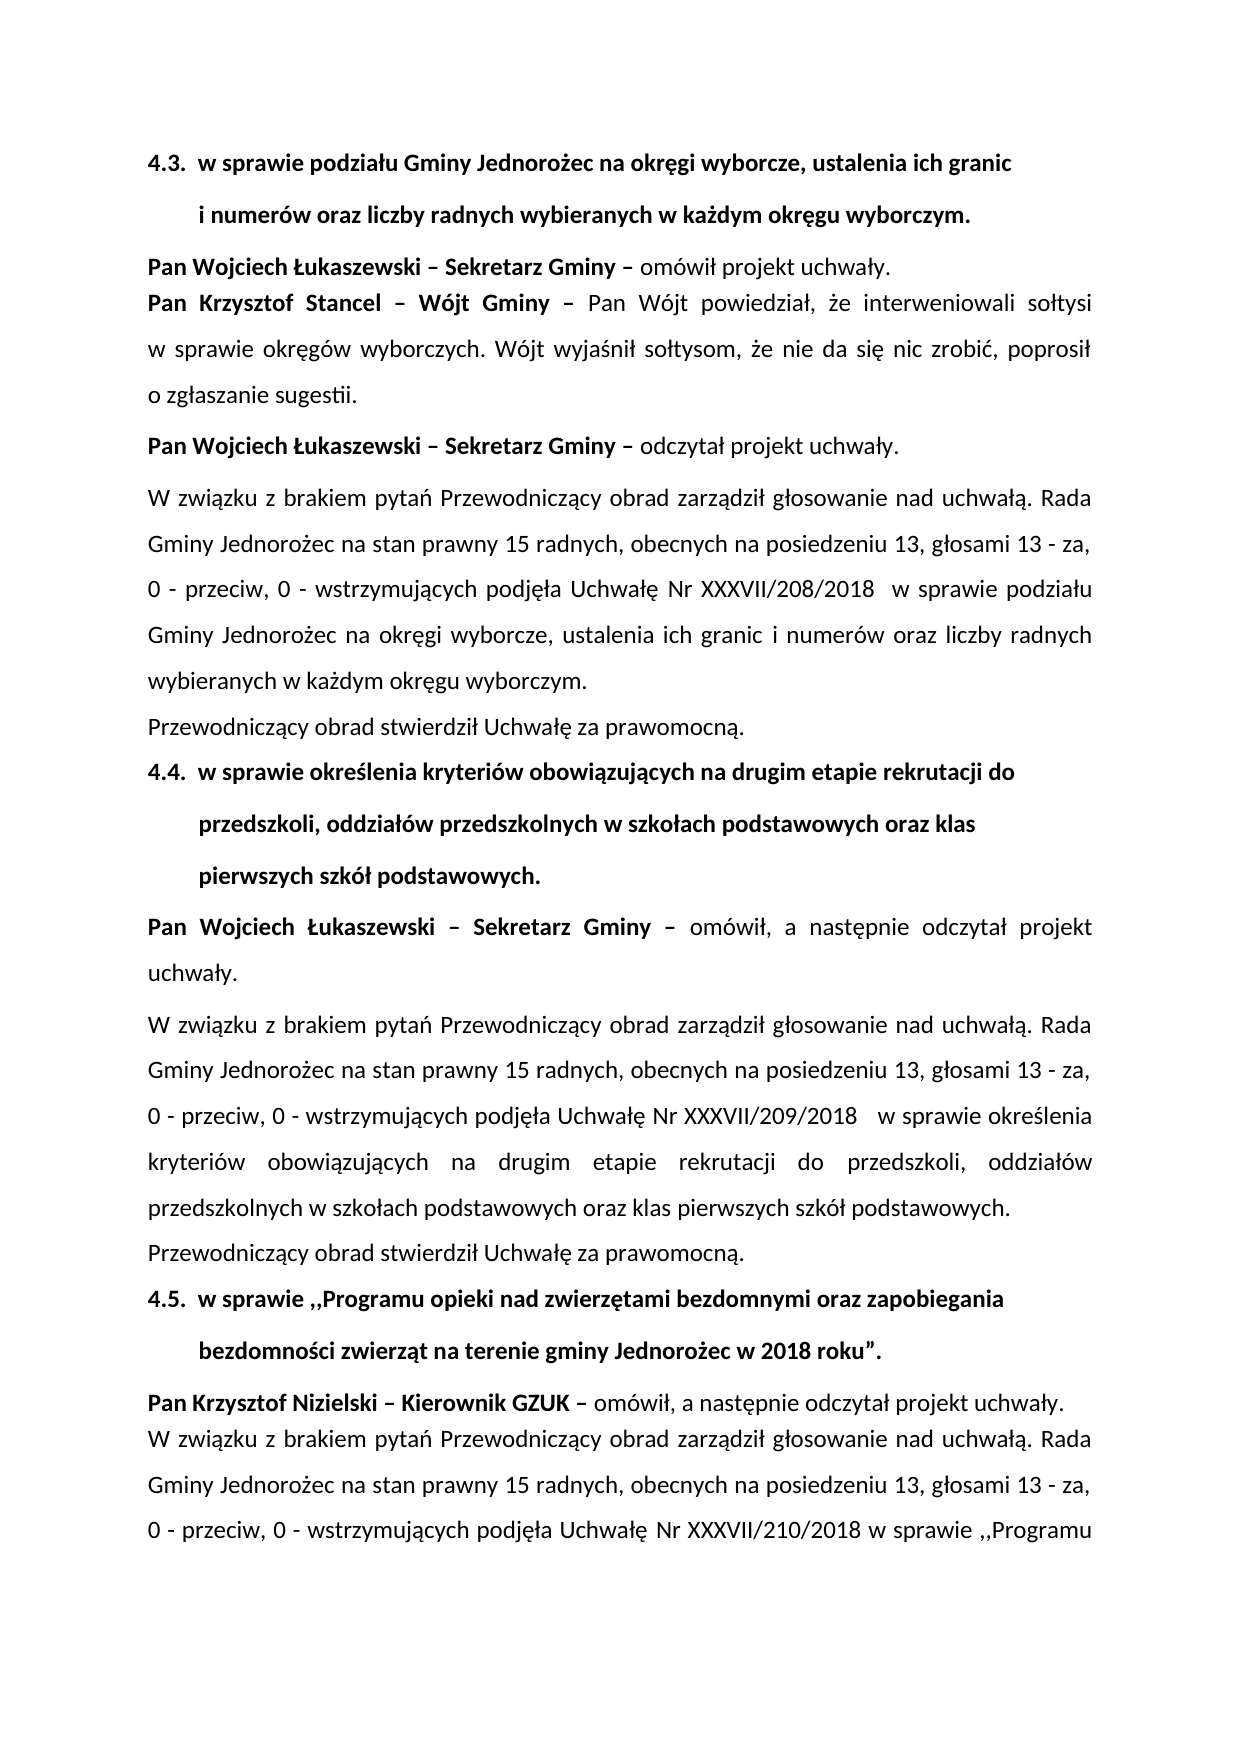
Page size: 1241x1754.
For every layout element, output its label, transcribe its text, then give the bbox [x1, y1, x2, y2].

list bezdomności zwierząt na terenie gminy Jednorożec w 2018 roku”. [148, 1335, 1093, 1366]
text Pan Wojciech Łukaszewski – Sekretarz Gminy – omówił projekt uchwały. [148, 251, 1093, 281]
text Pan Krzysztof Stancel – Wójt Gminy – Pan Wójt powiedział, że interweniowali sołtysi w sprawie okręgów wyborczych. Wójt wyjaśnił sołtysom, że nie da się nic zrobić, poprosił o zgłaszanie sugestii. [148, 287, 1093, 409]
list 4.4. w sprawie określenia kryteriów obowiązujących na drugim etapie rekrutacji do [148, 757, 1093, 787]
list pierwszych szkół podstawowych. [148, 860, 1093, 890]
list i numerów oraz liczby radnych wybieranych w każdym okręgu wyborczym. [148, 199, 1093, 230]
list W związku z brakiem pytań Przewodniczący obrad zarządził głosowanie nad uchwałą. Rada Gminy Jednorożec na stan prawny 15 radnych, obecnych na posiedzeniu 13, głosami 13 - za, 0 - przeciw, 0 - wstrzymujących podjęła Uchwałę Nr XXXVII/210/2018 w sprawie ,,Programu [148, 1423, 1093, 1545]
list przedszkoli, oddziałów przedszkolnych w szkołach podstawowych oraz klas [148, 808, 1093, 839]
list Pan Wojciech Łukaszewski – Sekretarz Gminy – omówił, a następnie odczytał projekt uchwały. [148, 912, 1093, 988]
text Pan Wojciech Łukaszewski – Sekretarz Gminy – odczytał projekt uchwały. [148, 431, 1093, 461]
list W związku z brakiem pytań Przewodniczący obrad zarządził głosowanie nad uchwałą. Rada Gminy Jednorożec na stan prawny 15 radnych, obecnych na posiedzeniu 13, głosami 13 - za, 0 - przeciw, 0 - wstrzymujących podjęła Uchwałę Nr XXXVII/209/2018 w sprawie określenia kryteriów obowiązujących na drugim etapie rekrutacji do przedszkoli, oddziałów przedszkolnych w szkołach podstawowych oraz klas pierwszych szkół podstawowych. [148, 1009, 1093, 1222]
text Pan Krzysztof Nizielski – Kierownik GZUK – omówił, a następnie odczytał projekt uchwały. [148, 1387, 1093, 1417]
text W związku z brakiem pytań Przewodniczący obrad zarządził głosowanie nad uchwałą. Rada Gminy Jednorożec na stan prawny 15 radnych, obecnych na posiedzeniu 13, głosami 13 - za, 0 - przeciw, 0 - wstrzymujących podjęła Uchwałę Nr XXXVII/208/2018 w sprawie podziału Gminy Jednorożec na okręgi wyborcze, ustalenia ich granic i numerów oraz liczby radnych wybieranych w każdym okręgu wyborczym. [148, 482, 1093, 696]
list 4.3. w sprawie podziału Gminy Jednorożec na okręgi wyborcze, ustalenia ich granic [148, 148, 1093, 178]
list Przewodniczący obrad stwierdził Uchwałę za prawomocną. [148, 1238, 1093, 1268]
text Przewodniczący obrad stwierdził Uchwałę za prawomocną. [148, 711, 1093, 741]
list 4.5. w sprawie ,,Programu opieki nad zwierzętami bezdomnymi oraz zapobiegania [148, 1283, 1093, 1314]
